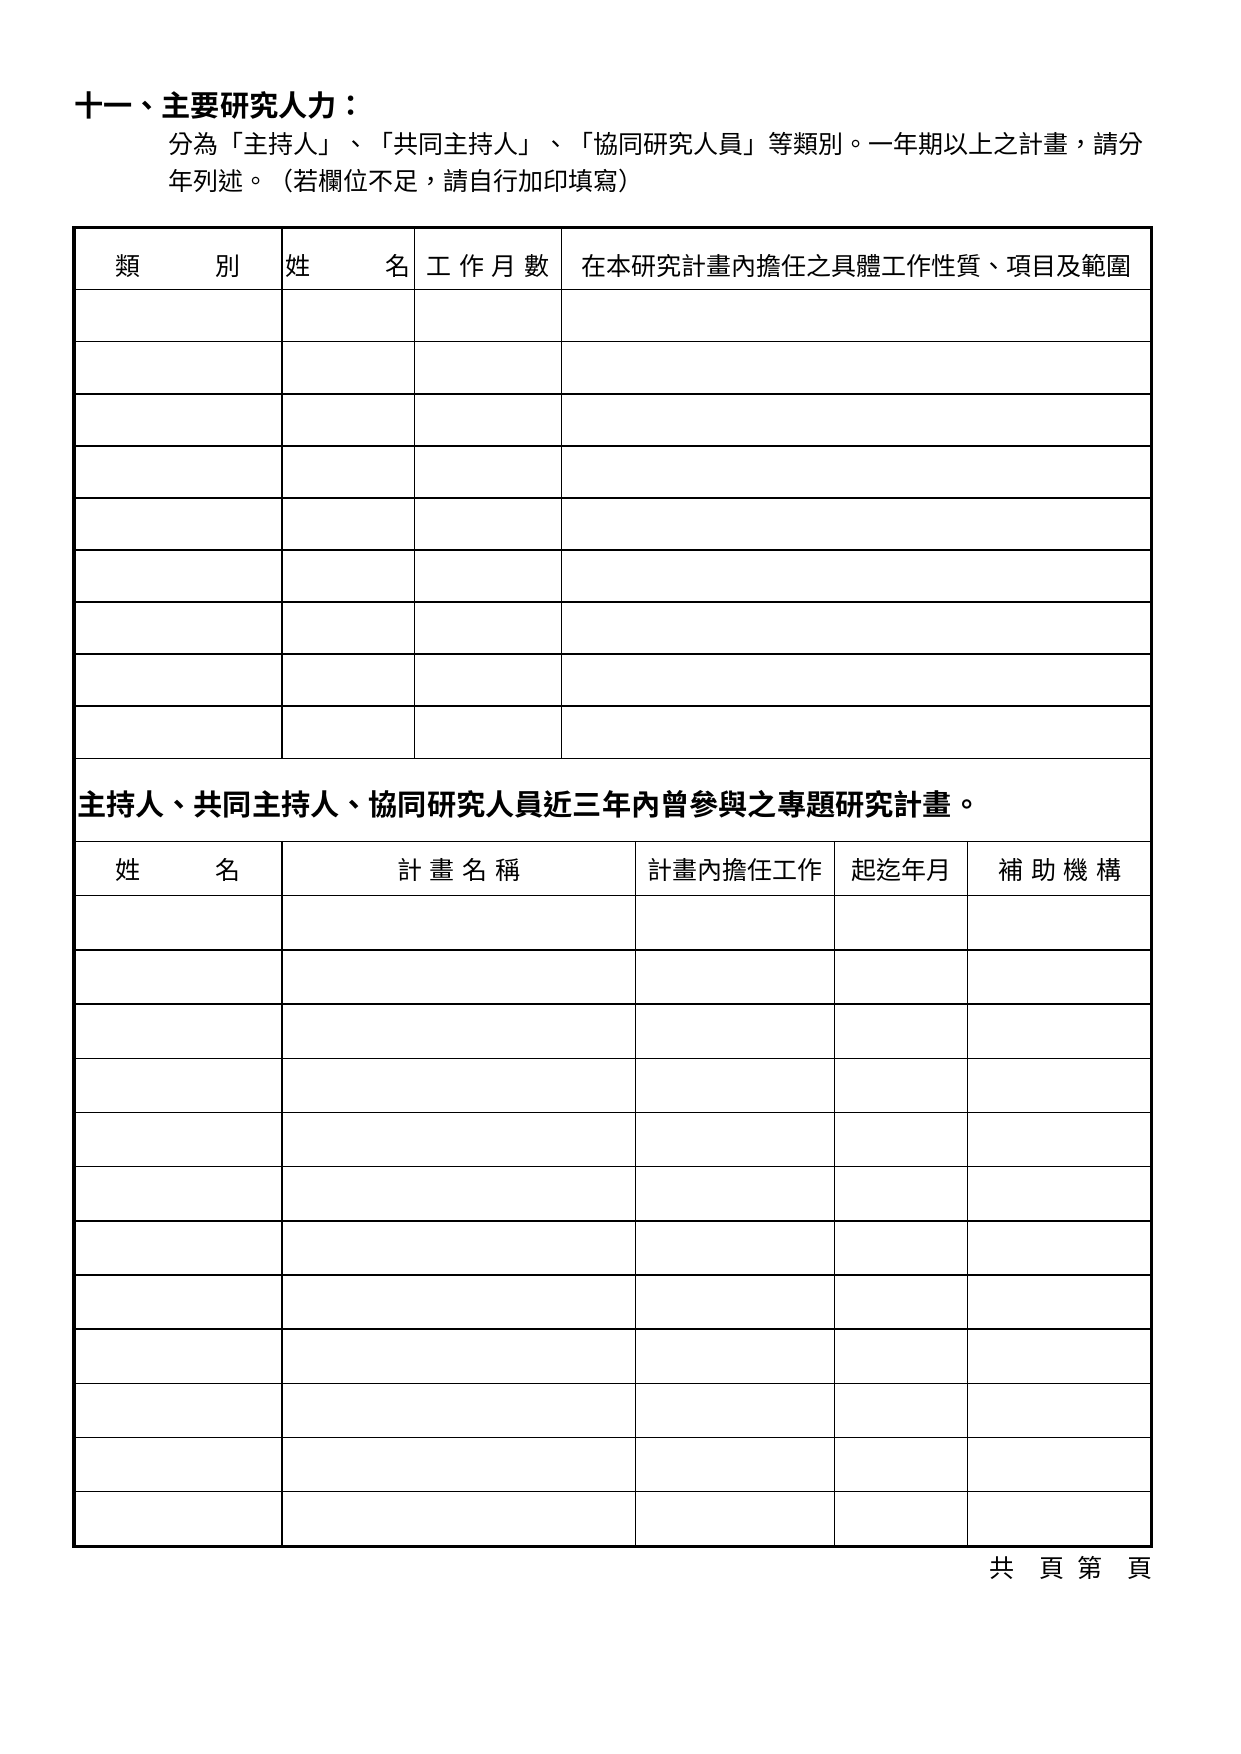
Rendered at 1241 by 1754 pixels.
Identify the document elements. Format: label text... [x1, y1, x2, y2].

table_cell [76, 290, 281, 341]
table_cell [636, 1330, 834, 1382]
table_cell 主持人、共同主持人、協同研究人員近三年內曾參與之專題研究計畫。 [76, 759, 1150, 841]
table_cell [562, 342, 1150, 393]
table_cell [76, 1330, 281, 1382]
text 共 頁 第 頁 [74, 1548, 1152, 1584]
table_cell [283, 1222, 635, 1274]
table_cell [636, 1492, 834, 1545]
table_cell [283, 1276, 635, 1328]
table_cell [562, 655, 1150, 705]
table_cell [283, 1438, 635, 1491]
table_cell [835, 1492, 967, 1545]
table_cell [968, 1167, 1150, 1220]
table_cell [562, 290, 1150, 341]
table_cell [76, 1167, 281, 1220]
table_header 姓名 [283, 229, 414, 289]
table_cell [968, 1492, 1150, 1545]
table_cell [415, 447, 561, 497]
table_cell [283, 707, 414, 757]
table_cell [283, 395, 414, 445]
table_cell 姓名 [76, 842, 281, 895]
table_cell [76, 951, 281, 1003]
table_cell 計畫內擔任工作 [636, 842, 834, 895]
table_cell [835, 1059, 967, 1112]
table_cell [76, 707, 281, 757]
table_cell [562, 395, 1150, 445]
table_cell [76, 447, 281, 497]
table_cell [636, 1384, 834, 1437]
table_cell [562, 707, 1150, 757]
table_cell [76, 896, 281, 949]
table_cell [283, 1492, 635, 1545]
table_cell [76, 655, 281, 705]
table_cell [283, 1330, 635, 1382]
table_cell [76, 1384, 281, 1437]
table_cell [562, 603, 1150, 653]
table_cell [968, 1113, 1150, 1166]
table_cell [283, 603, 414, 653]
table_cell [636, 1276, 834, 1328]
table_cell [636, 1167, 834, 1220]
table_cell [76, 1005, 281, 1057]
table_cell [283, 1167, 635, 1220]
table_cell [636, 1005, 834, 1057]
text 分為「主持人」、「共同主持人」、「協同研究人員」等類別。一年期以上之計畫，請分年列述。（若欄位不足，請自行加印填寫） [169, 125, 1152, 197]
table_cell [76, 395, 281, 445]
table_header 工作月數 [415, 229, 561, 289]
table_cell [76, 1438, 281, 1491]
table_cell [283, 551, 414, 601]
table_cell [283, 499, 414, 549]
table_cell [636, 951, 834, 1003]
table_cell [76, 551, 281, 601]
table_cell [415, 707, 561, 757]
table_cell [283, 1384, 635, 1437]
table_cell [968, 1438, 1150, 1491]
table_header 在本研究計畫內擔任之具體工作性質、項目及範圍 [562, 229, 1150, 289]
table_cell [968, 951, 1150, 1003]
table_cell [968, 896, 1150, 949]
table_cell [636, 1059, 834, 1112]
table_cell [835, 1276, 967, 1328]
table_cell [283, 896, 635, 949]
table_cell [968, 1222, 1150, 1274]
table_cell [562, 551, 1150, 601]
table_cell [76, 1059, 281, 1112]
table_cell [283, 951, 635, 1003]
table_cell [835, 951, 967, 1003]
table_cell [415, 342, 561, 393]
table_cell [283, 655, 414, 705]
table_cell [76, 342, 281, 393]
table_cell 補助機構 [968, 842, 1150, 895]
table_cell [76, 1222, 281, 1274]
table_cell [636, 1113, 834, 1166]
table_cell [283, 1005, 635, 1057]
table_cell [76, 603, 281, 653]
table_cell [636, 896, 834, 949]
table_cell [415, 655, 561, 705]
table_cell [76, 1113, 281, 1166]
table_cell [283, 290, 414, 341]
table_cell [968, 1330, 1150, 1382]
table_header 類別 [76, 229, 281, 289]
table_cell [415, 551, 561, 601]
table_cell [835, 1005, 967, 1057]
table_cell [415, 499, 561, 549]
table_cell [283, 1059, 635, 1112]
table_cell [835, 896, 967, 949]
table_cell [76, 499, 281, 549]
table_cell [76, 1492, 281, 1545]
table_cell [415, 603, 561, 653]
table_cell [968, 1005, 1150, 1057]
table_cell [562, 499, 1150, 549]
table_cell [835, 1113, 967, 1166]
table_cell [968, 1276, 1150, 1328]
table_cell [283, 447, 414, 497]
table_cell 計畫名稱 [283, 842, 635, 895]
table_cell [415, 395, 561, 445]
table_cell [968, 1059, 1150, 1112]
table_cell [283, 1113, 635, 1166]
table_cell [835, 1222, 967, 1274]
table_cell [636, 1438, 834, 1491]
table_cell [76, 1276, 281, 1328]
table_cell [968, 1384, 1150, 1437]
table_cell [415, 290, 561, 341]
text 十一、主要研究人力： [74, 83, 1152, 125]
table_cell [835, 1384, 967, 1437]
table_cell [835, 1438, 967, 1491]
table_cell [562, 447, 1150, 497]
table_cell [835, 1167, 967, 1220]
table_cell [636, 1222, 834, 1274]
table_cell 起迄年月 [835, 842, 967, 895]
table_cell [835, 1330, 967, 1382]
table_cell [283, 342, 414, 393]
